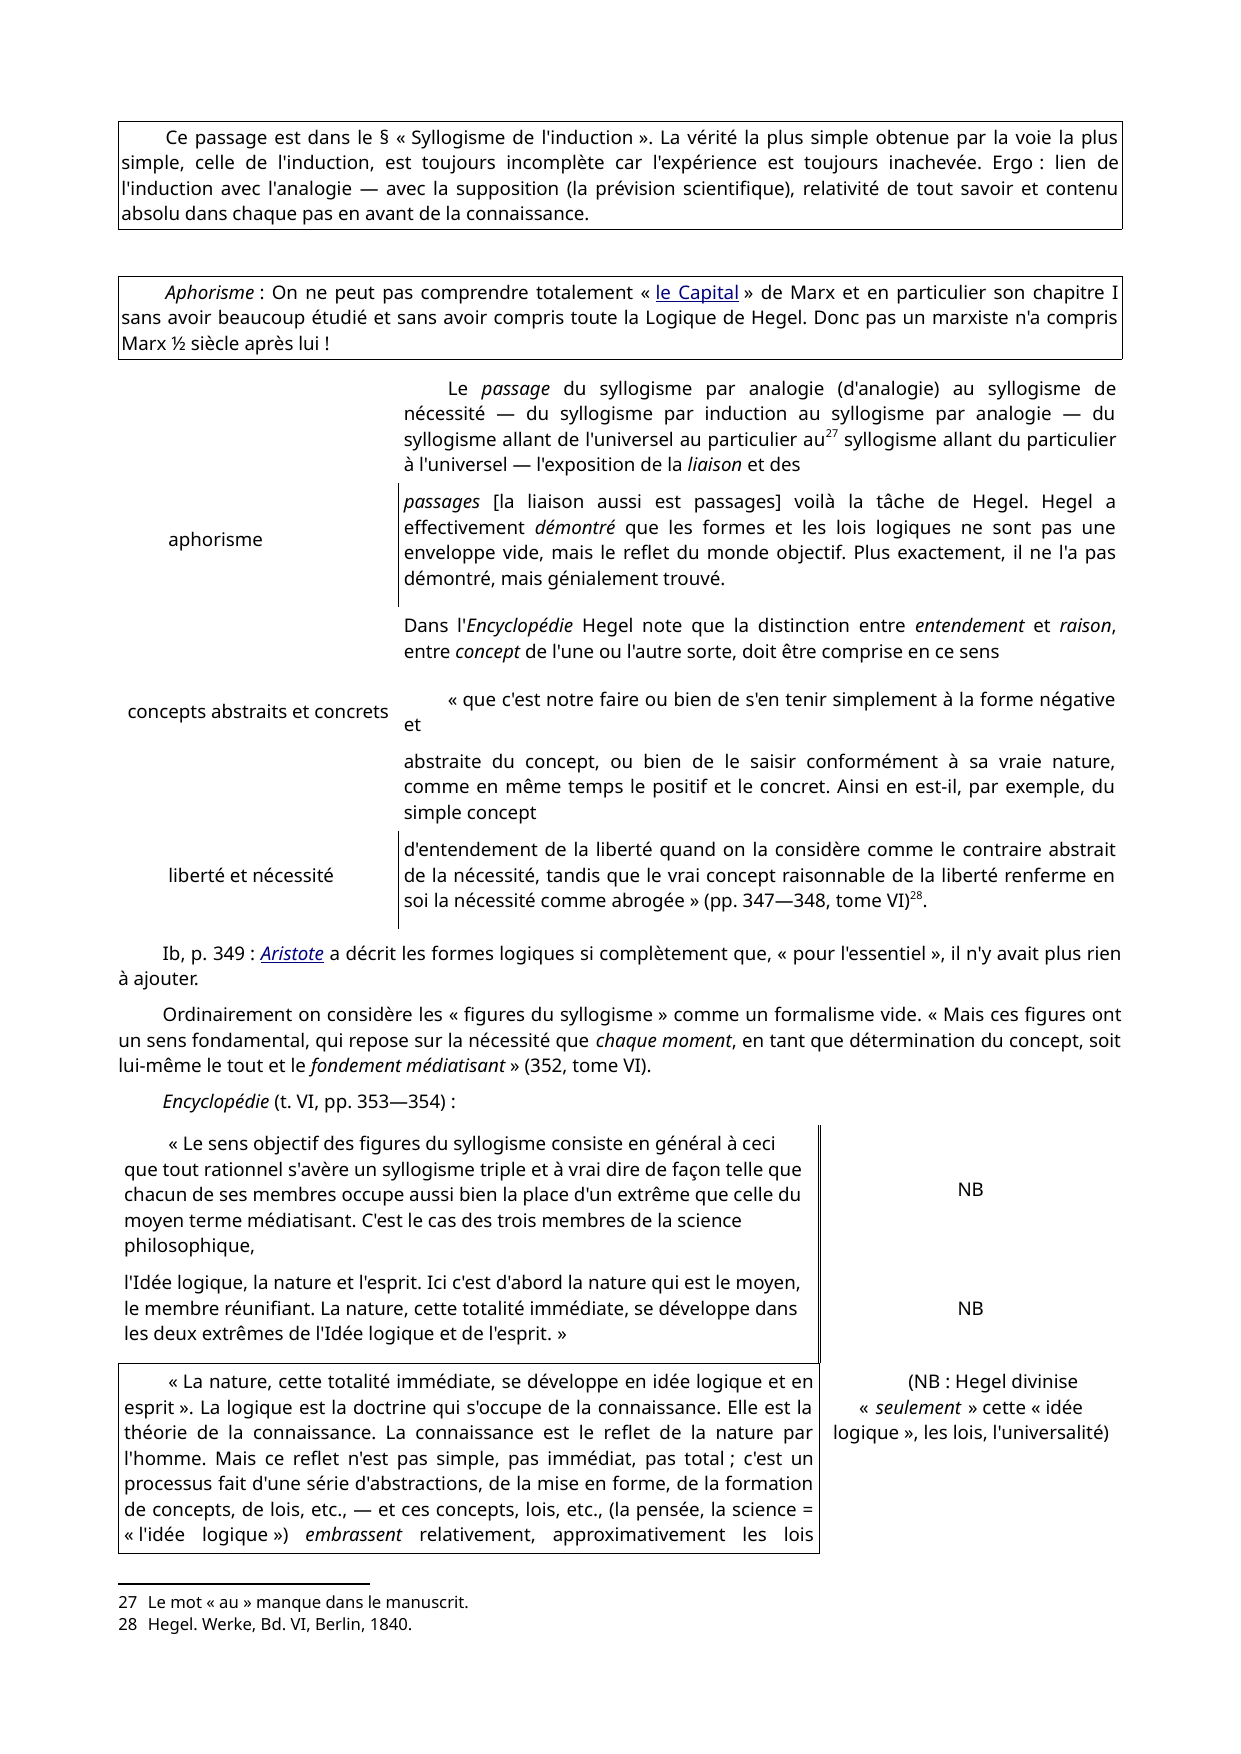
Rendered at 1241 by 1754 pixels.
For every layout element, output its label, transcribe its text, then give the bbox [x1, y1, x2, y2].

table_header [118, 369, 398, 483]
table_cell abstraite du concept, ou bien de le saisir conformément à sa vraie nature, comme en même temps le positif et le concret. Ainsi en est-il, par exemple, du simple concept [398, 743, 1122, 831]
table_header NB [821, 1125, 1122, 1264]
table_cell « que c'est notre faire ou bien de s'en tenir simplement à la forme négative et [398, 680, 1122, 743]
text Ce passage est dans le § « Syllogisme de l'induction ». La vérité la plus simple obtenue par la voie la plus simple, celle de l'induction, est toujours incomplète car l'expérience est toujours inachevée. Ergo : lien de l'induction avec l'analogie — avec la supposition (la prévision scientifique), relativité de tout savoir et contenu absolu dans chaque pas en avant de la connaissance. [119, 122, 1122, 229]
table_header (NB : Hegel divinise « seulement » cette « idée logique », les lois, l'universalité) [820, 1363, 1122, 1553]
table_cell passages [la liaison aussi est passages] voilà la tâche de Hegel. Hegel a effectivement démontré que les formes et les lois logiques ne sont pas une enveloppe vide, mais le reflet du monde objectif. Plus exactement, il ne l'a pas démontré, mais génialement trouvé. [399, 483, 1122, 607]
table_cell NB [821, 1264, 1122, 1363]
table_header Le passage du syllogisme par analogie (d'analogie) au syllogisme de nécessité — du syllogisme par induction au syllogisme par analogie — du syllogisme allant de l'universel au particulier au syllogisme allant du particulier à l'universel — l'exposition de la liaison et des [398, 369, 1122, 483]
table_header « La nature, cette totalité immédiate, se développe en idée logique et en esprit ». La logique est la doctrine qui s'occupe de la connaissance. Elle est la théorie de la connaissance. La connaissance est le reflet de la nature par l'homme. Mais ce reflet n'est pas simple, pas immédiat, pas total ; c'est un processus fait d'une série d'abstractions, de la mise en forme, de la formation de concepts, de lois, etc., — et ces concepts, lois, etc., (la pensée, la science = « l'idée logique ») embrassent relativement, approximativement les lois [119, 1364, 819, 1553]
table_cell d'entendement de la liberté quand on la considère comme le contraire abstrait de la nécessité, tandis que le vrai concept raisonnable de la liberté renferme en soi la nécessité comme abrogée » (pp. 347—348, tome VI). [399, 831, 1122, 929]
table_cell [118, 743, 398, 831]
text Ib, p. 349 : Aristote a décrit les formes logiques si complètement que, « pour l'essentiel », il n'y avait plus rien à ajouter. [118, 940, 1122, 991]
table_cell Dans l'Encyclopédie Hegel note que la distinction entre entendement et raison, entre concept de l'une ou l'autre sorte, doit être comprise en ce sens [398, 607, 1122, 680]
table_cell [118, 607, 398, 680]
text Encyclopédie (t. VI, pp. 353—354) : [118, 1089, 1122, 1114]
table_cell concepts abstraits et concrets [118, 680, 398, 743]
table_cell aphorisme [118, 483, 398, 607]
table_cell l'Idée logique, la nature et l'esprit. Ici c'est d'abord la nature qui est le moyen, le membre réunifiant. La nature, cette totalité immédiate, se développe dans les deux extrêmes de l'Idée logique et de l'esprit. » [118, 1264, 818, 1363]
table_header « Le sens objectif des figures du syllogisme consiste en général à ceci que tout rationnel s'avère un syllogisme triple et à vrai dire de façon telle que chacun de ses membres occupe aussi bien la place d'un extrême que celle du moyen terme médiatisant. C'est le cas des trois membres de la science philosophique, [118, 1125, 818, 1264]
text Aphorisme : On ne peut pas comprendre totalement « le Capital » de Marx et en particulier son chapitre I sans avoir beaucoup étudié et sans avoir compris toute la Logique de Hegel. Donc pas un marxiste n'a compris Marx ½ siècle après lui ! [119, 277, 1122, 359]
text Ordinairement on considère les « figures du syllogisme » comme un formalisme vide. « Mais ces figures ont un sens fondamental, qui repose sur la nécessité que chaque moment, en tant que détermination du concept, soit lui-même le tout et le fondement médiatisant » (352, tome VI). [118, 1002, 1122, 1078]
table_cell liberté et nécessité [118, 831, 398, 929]
